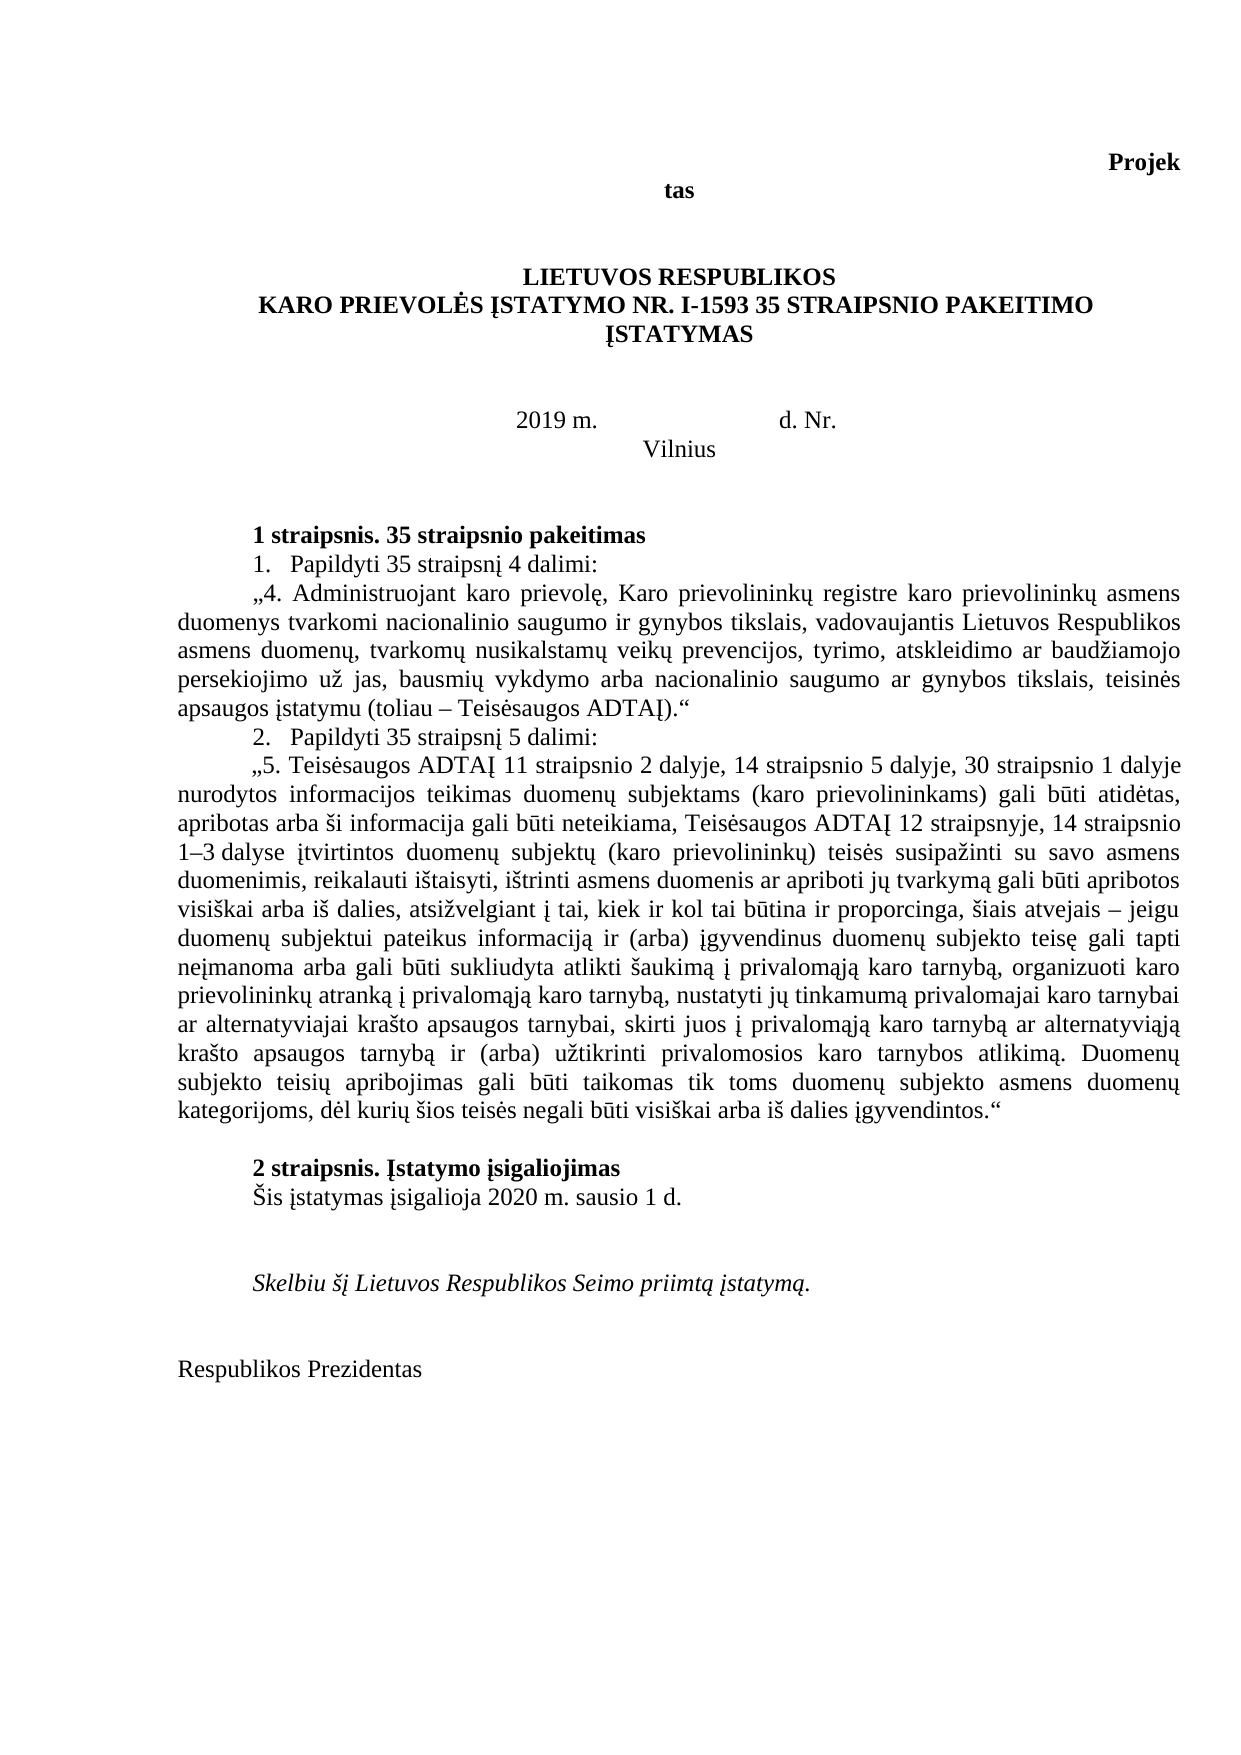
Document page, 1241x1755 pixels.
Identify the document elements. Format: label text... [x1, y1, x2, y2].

text Šis įstatymas įsigalioja 2020 m. sausio 1 d. [177, 1182, 1181, 1211]
text Vilnius [177, 434, 1181, 463]
text KARO PRIEVOLĖS ĮSTATYMO NR. I-1593 35 STRAIPSNIO PAKEITIMO [177, 291, 1181, 319]
text Projektas [177, 147, 1181, 204]
text „5. Teisėsaugos ADTAĮ 11 straipsnio 2 dalyje, 14 straipsnio 5 dalyje, 30 straipsnio 1 dalyje nurodytos informacijos teikimas duomenų subjektams (karo prievolininkams) gali būti atidėtas, apribotas arba ši informacija gali būti neteikiama, Teisėsaugos ADTAĮ 12 straipsnyje, 14 straipsnio 1–3 dalyse įtvirtintos duomenų subjektų (karo prievolininkų) teisės susipažinti su savo asmens duomenimis, reikalauti ištaisyti, ištrinti asmens duomenis ar apriboti jų tvarkymą gali būti apribotos visiškai arba iš dalies, atsižvelgiant į tai, kiek ir kol tai būtina ir proporcinga, šiais atvejais – jeigu duomenų subjektui pateikus informaciją ir (arba) įgyvendinus duomenų subjekto teisę gali tapti neįmanoma arba gali būti sukliudyta atlikti šaukimą į privalomąją karo tarnybą, organizuoti karo prievolininkų atranką į privalomąją karo tarnybą, nustatyti jų tinkamumą privalomajai karo tarnybai ar alternatyviajai krašto apsaugos tarnybai, skirti juos į privalomąją karo tarnybą ar alternatyviąją krašto apsaugos tarnybą ir (arba) užtikrinti privalomosios karo tarnybos atlikimą. Duomenų subjekto teisių apribojimas gali būti taikomas tik toms duomenų subjekto asmens duomenų kategorijoms, dėl kurių šios teisės negali būti visiškai arba iš dalies įgyvendintos.“ [177, 751, 1181, 1124]
text 1. Papildyti 35 straipsnį 4 dalimi: [252, 549, 1181, 578]
text 2019 m. d. Nr. [177, 406, 1181, 434]
text „4. Administruojant karo prievolę, Karo prievolininkų registre karo prievolininkų asmens duomenys tvarkomi nacionalinio saugumo ir gynybos tikslais, vadovaujantis Lietuvos Respublikos asmens duomenų, tvarkomų nusikalstamų veikų prevencijos, tyrimo, atskleidimo ar baudžiamojo persekiojimo už jas, bausmių vykdymo arba nacionalinio saugumo ar gynybos tikslais, teisinės apsaugos įstatymu (toliau – Teisėsaugos ADTAĮ).“ [177, 578, 1181, 722]
text Respublikos Prezidentas [177, 1354, 1181, 1383]
text 1 straipsnis. 35 straipsnio pakeitimas [177, 521, 1181, 549]
text 2. Papildyti 35 straipsnį 5 dalimi: [252, 722, 1181, 751]
text 2 straipsnis. Įstatymo įsigaliojimas [177, 1153, 1181, 1182]
text LIETUVOS RESPUBLIKOS [177, 262, 1181, 291]
text ĮSTATYMAS [177, 319, 1181, 348]
text Skelbiu šį Lietuvos Respublikos Seimo priimtą įstatymą. [177, 1268, 1181, 1297]
